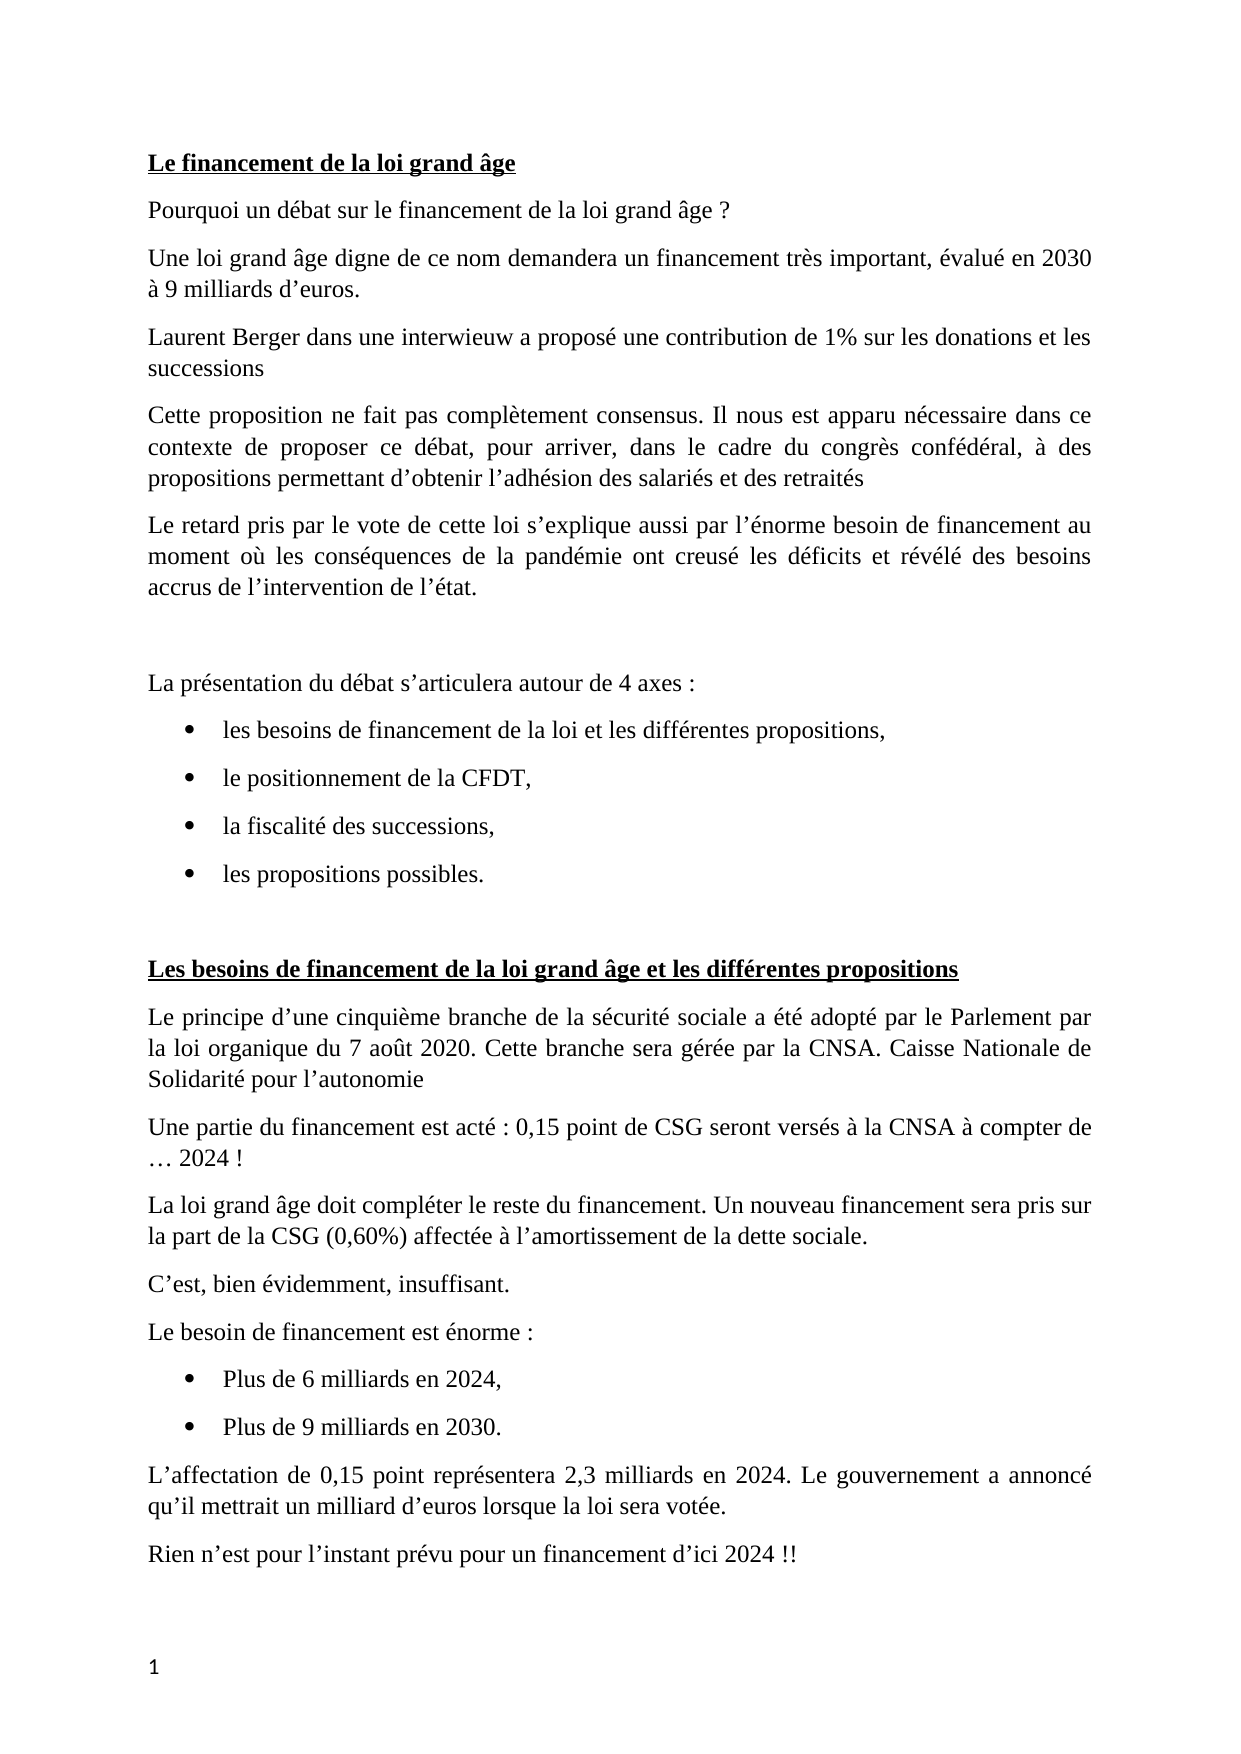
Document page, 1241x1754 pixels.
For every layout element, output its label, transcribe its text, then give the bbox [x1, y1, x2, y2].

text Laurent Berger dans une interwieuw a proposé une contribution de 1% sur les donations et les successions [148, 322, 1093, 382]
list les besoins de financement de la loi et les différentes propositions, [185, 716, 1093, 744]
text Une loi grand âge digne de ce nom demandera un financement très important, évalué en 2030 à 9 milliards d’euros. [148, 243, 1093, 303]
list les propositions possibles. [185, 859, 1093, 887]
text Une partie du financement est acté : 0,15 point de CSG seront versés à la CNSA à compter de … 2024 ! [148, 1112, 1093, 1171]
list Plus de 6 milliards en 2024, [185, 1364, 1093, 1393]
text La loi grand âge doit compléter le reste du financement. Un nouveau financement sera pris sur la part de la CSG (0,60%) affectée à l’amortissement de la dette sociale. [148, 1190, 1093, 1250]
text La présentation du débat s’articulera autour de 4 axes : [148, 668, 1093, 697]
text L’affectation de 0,15 point représentera 2,3 milliards en 2024. Le gouvernement a annoncé qu’il mettrait un milliard d’euros lorsque la loi sera votée. [148, 1460, 1093, 1520]
text C’est, bien évidemment, insuffisant. [148, 1269, 1093, 1298]
text Rien n’est pour l’instant prévu pour un financement d’ici 2024 !! [148, 1539, 1093, 1567]
text Le principe d’une cinquième branche de la sécurité sociale a été adopté par le Parlement par la loi organique du 7 août 2020. Cette branche sera gérée par la CNSA. Caisse Nationale de Solidarité pour l’autonomie [148, 1002, 1093, 1093]
text Pourquoi un débat sur le financement de la loi grand âge ? [148, 195, 1093, 224]
list Plus de 9 milliards en 2030. [185, 1412, 1093, 1441]
text Le financement de la loi grand âge [148, 148, 1093, 176]
text Le besoin de financement est énorme : [148, 1317, 1093, 1346]
text Les besoins de financement de la loi grand âge et les différentes propositions [148, 954, 1093, 983]
text Le retard pris par le vote de cette loi s’explique aussi par l’énorme besoin de financement au moment où les conséquences de la pandémie ont creusé les déficits et révélé des besoins accrus de l’intervention de l’état. [148, 510, 1093, 601]
list la fiscalité des successions, [185, 811, 1093, 840]
text Cette proposition ne fait pas complètement consensus. Il nous est apparu nécessaire dans ce contexte de proposer ce débat, pour arriver, dans le cadre du congrès confédéral, à des propositions permettant d’obtenir l’adhésion des salariés et des retraités [148, 401, 1093, 491]
list le positionnement de la CFDT, [185, 763, 1093, 792]
